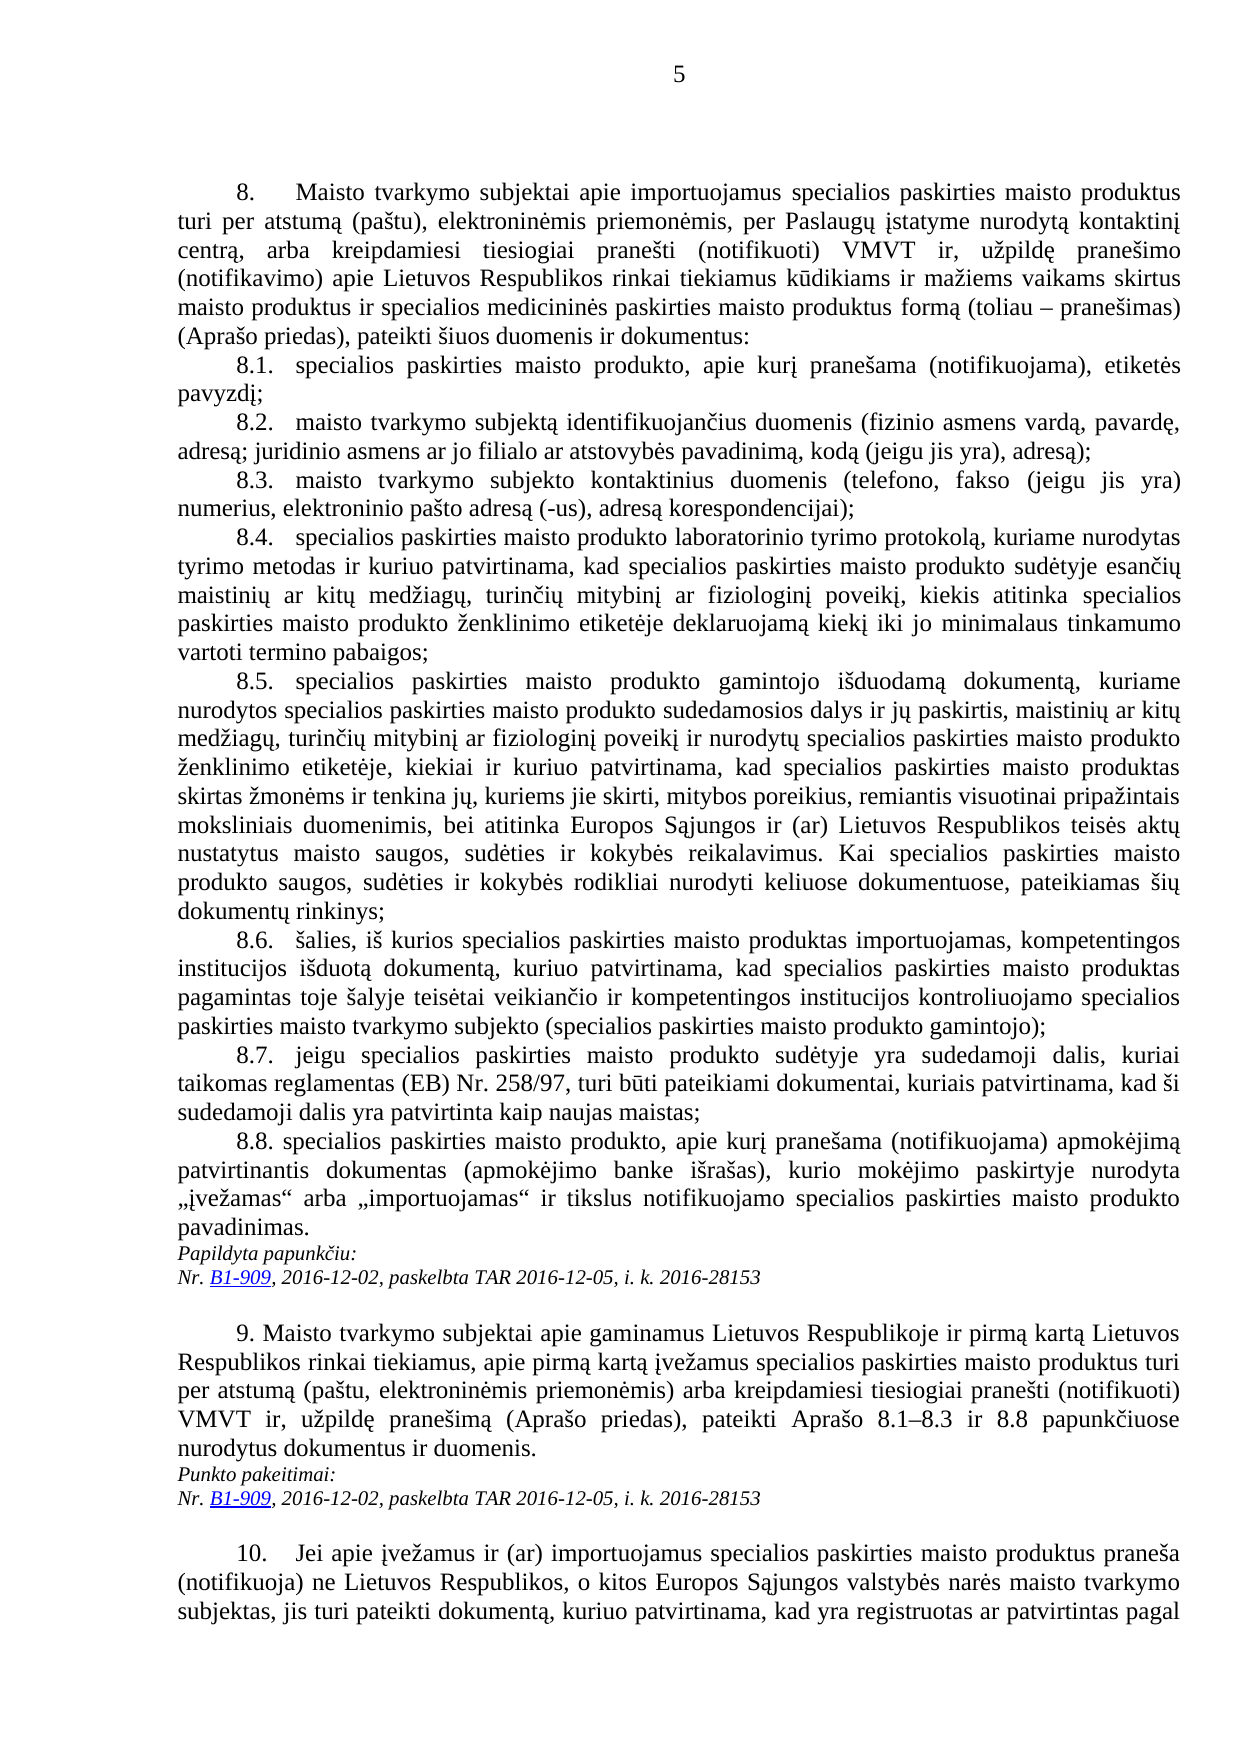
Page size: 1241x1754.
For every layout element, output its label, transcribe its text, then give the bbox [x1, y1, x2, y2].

text Nr. B1-909, 2016-12-02, paskelbta TAR 2016-12-05, i. k. 2016-28153 [177, 1486, 1181, 1510]
text Papildyta papunkčiu: [177, 1241, 1181, 1265]
text 8.8. specialios paskirties maisto produkto, apie kurį pranešama (notifikuojama) apmokėjimą patvirtinantis dokumentas (apmokėjimo banke išrašas), kurio mokėjimo paskirtyje nurodyta „įvežamas“ arba „importuojamas“ ir tikslus notifikuojamo specialios paskirties maisto produkto pavadinimas. [177, 1126, 1181, 1241]
text 9. Maisto tvarkymo subjektai apie gaminamus Lietuvos Respublikoje ir pirmą kartą Lietuvos Respublikos rinkai tiekiamus, apie pirmą kartą įvežamus specialios paskirties maisto produktus turi per atstumą (paštu, elektroninėmis priemonėmis) arba kreipdamiesi tiesiogiai pranešti (notifikuoti) VMVT ir, užpildę pranešimą (Aprašo priedas), pateikti Aprašo 8.1–8.3 ir 8.8 papunkčiuose nurodytus dokumentus ir duomenis. [177, 1318, 1181, 1462]
text 8.5. specialios paskirties maisto produkto gamintojo išduodamą dokumentą, kuriame nurodytos specialios paskirties maisto produkto sudedamosios dalys ir jų paskirtis, maistinių ar kitų medžiagų, turinčių mitybinį ar fiziologinį poveikį ir nurodytų specialios paskirties maisto produkto ženklinimo etiketėje, kiekiai ir kuriuo patvirtinama, kad specialios paskirties maisto produktas skirtas žmonėms ir tenkina jų, kuriems jie skirti, mitybos poreikius, remiantis visuotinai pripažintais moksliniais duomenimis, bei atitinka Europos Sąjungos ir (ar) Lietuvos Respublikos teisės aktų nustatytus maisto saugos, sudėties ir kokybės reikalavimus. Kai specialios paskirties maisto produkto saugos, sudėties ir kokybės rodikliai nurodyti keliuose dokumentuose, pateikiamas šių dokumentų rinkinys; [177, 666, 1181, 925]
text 8.6. šalies, iš kurios specialios paskirties maisto produktas importuojamas, kompetentingos institucijos išduotą dokumentą, kuriuo patvirtinama, kad specialios paskirties maisto produktas pagamintas toje šalyje teisėtai veikiančio ir kompetentingos institucijos kontroliuojamo specialios paskirties maisto tvarkymo subjekto (specialios paskirties maisto produkto gamintojo); [177, 925, 1181, 1040]
text 8.1. specialios paskirties maisto produkto, apie kurį pranešama (notifikuojama), etiketės pavyzdį; [177, 350, 1181, 407]
text 8.3. maisto tvarkymo subjekto kontaktinius duomenis (telefono, fakso (jeigu jis yra) numerius, elektroninio pašto adresą (-us), adresą korespondencijai); [177, 465, 1181, 522]
text 8.4. specialios paskirties maisto produkto laboratorinio tyrimo protokolą, kuriame nurodytas tyrimo metodas ir kuriuo patvirtinama, kad specialios paskirties maisto produkto sudėtyje esančių maistinių ar kitų medžiagų, turinčių mitybinį ar fiziologinį poveikį, kiekis atitinka specialios paskirties maisto produkto ženklinimo etiketėje deklaruojamą kiekį iki jo minimalaus tinkamumo vartoti termino pabaigos; [177, 522, 1181, 666]
text 8. Maisto tvarkymo subjektai apie importuojamus specialios paskirties maisto produktus turi per atstumą (paštu), elektroninėmis priemonėmis, per Paslaugų įstatyme nurodytą kontaktinį centrą, arba kreipdamiesi tiesiogiai pranešti (notifikuoti) VMVT ir, užpildę pranešimo (notifikavimo) apie Lietuvos Respublikos rinkai tiekiamus kūdikiams ir mažiems vaikams skirtus maisto produktus ir specialios medicininės paskirties maisto produktus formą (toliau – pranešimas) (Aprašo priedas), pateikti šiuos duomenis ir dokumentus: [177, 177, 1181, 350]
text Punkto pakeitimai: [177, 1462, 1181, 1486]
text Nr. B1-909, 2016-12-02, paskelbta TAR 2016-12-05, i. k. 2016-28153 [177, 1265, 1181, 1289]
text 8.2. maisto tvarkymo subjektą identifikuojančius duomenis (fizinio asmens vardą, pavardę, adresą; juridinio asmens ar jo filialo ar atstovybės pavadinimą, kodą (jeigu jis yra), adresą); [177, 407, 1181, 465]
text 8.7. jeigu specialios paskirties maisto produkto sudėtyje yra sudedamoji dalis, kuriai taikomas reglamentas (EB) Nr. 258/97, turi būti pateikiami dokumentai, kuriais patvirtinama, kad ši sudedamoji dalis yra patvirtinta kaip naujas maistas; [177, 1040, 1181, 1126]
text 10. Jei apie įvežamus ir (ar) importuojamus specialios paskirties maisto produktus praneša (notifikuoja) ne Lietuvos Respublikos, o kitos Europos Sąjungos valstybės narės maisto tvarkymo subjektas, jis turi pateikti dokumentą, kuriuo patvirtinama, kad yra registruotas ar patvirtintas pagal [177, 1538, 1181, 1625]
